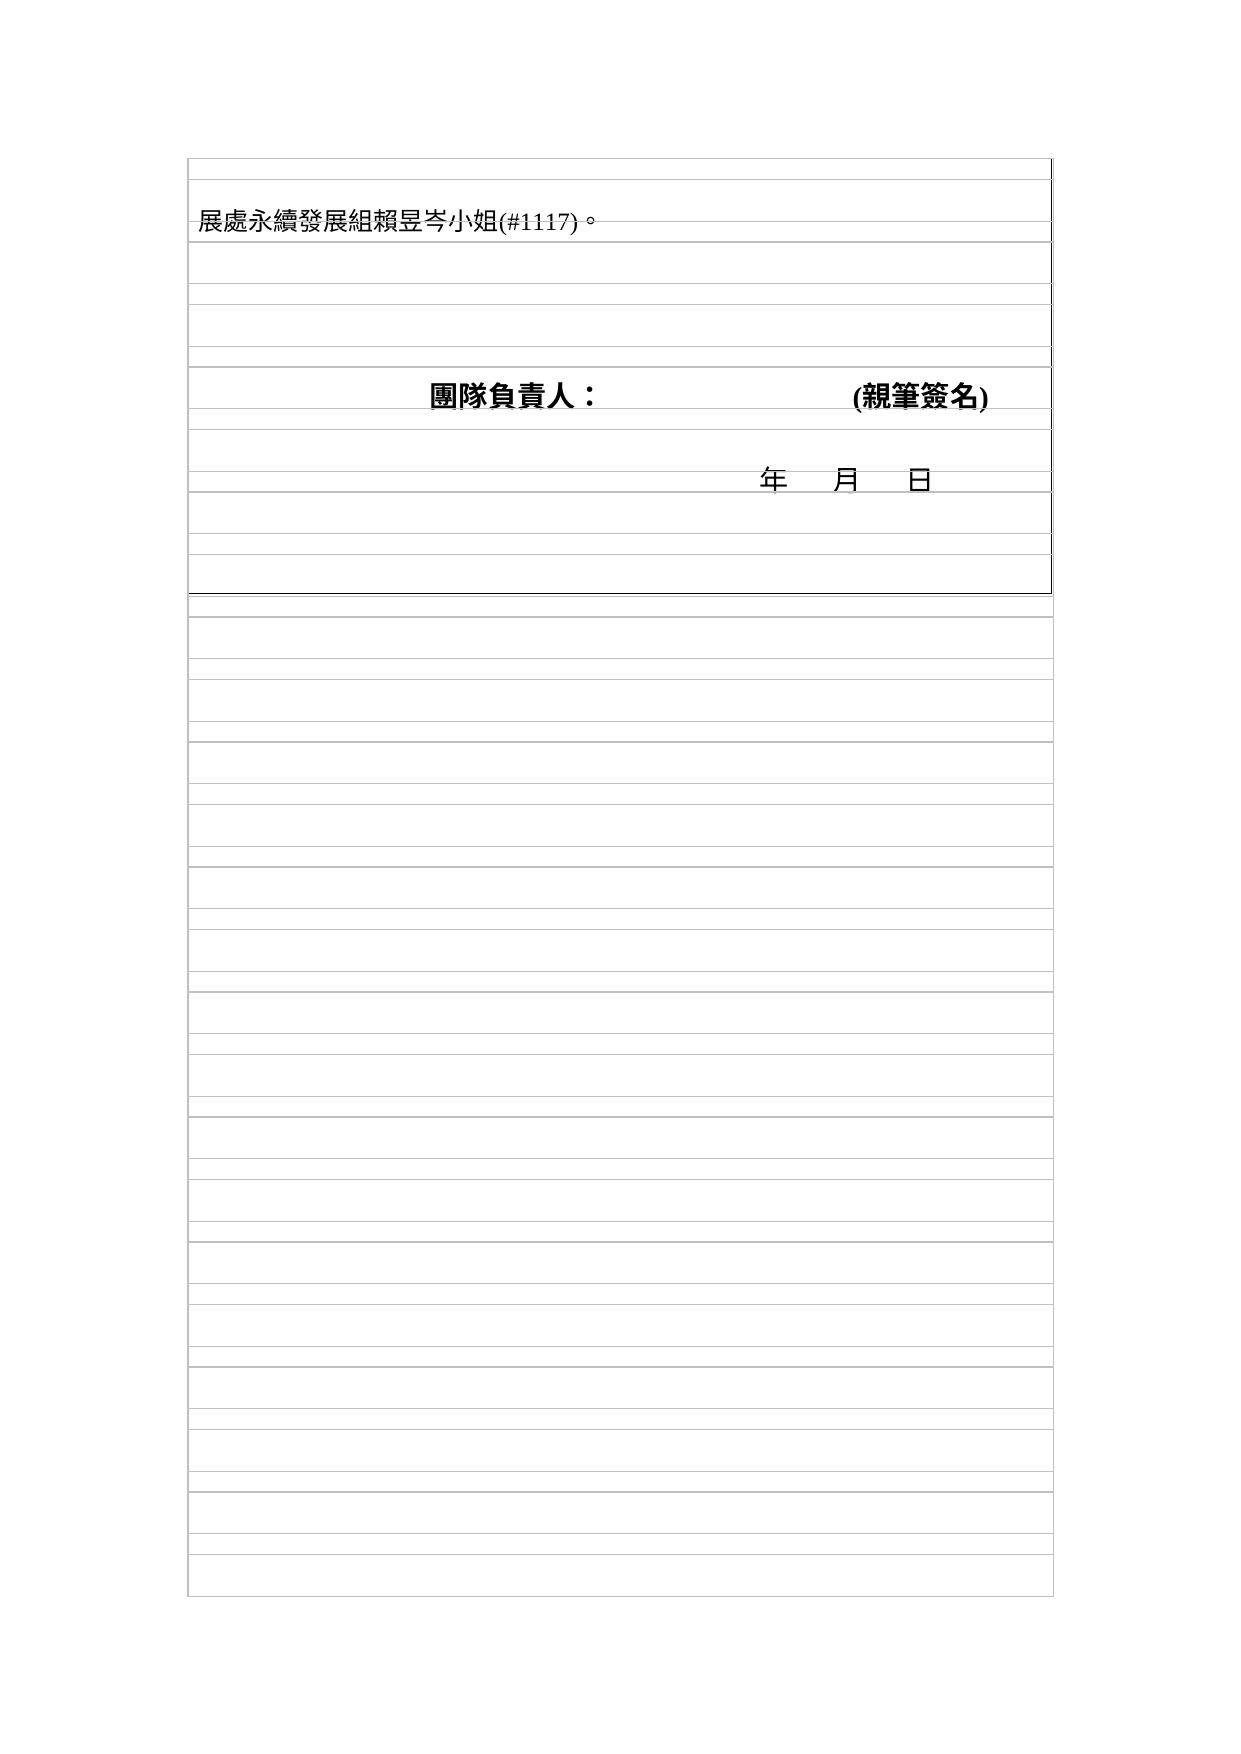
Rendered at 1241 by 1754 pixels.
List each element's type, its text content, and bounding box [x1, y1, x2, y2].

table_header 參賽者需填寫線上報名表單，並同意遵守競賽簡章內容與使用規範。作品電子檔須於截止日期前上傳，逾期視為無效，不予評選。 參賽作品須為原創、未曾公開發表之內容，不可以相同作品參加其他競賽，亦不得盜用或抄襲他人創作，應遵守智慧財產權相關法律。若經查證違規，將取消參賽或得獎資格。如原作者提出異議並證明其權益受損，主辦單位將追回相關獎勵，且任何涉及法律責任之問題皆由參賽者及其監護人自行承擔。 團隊繳交之相關活動資料（含報名表件、授權同意書、參賽作品、簡報…等），主辦單位將謹慎保管不予退還，故建議團隊於繳交前視需要自行預留備份。 本團隊同意主辦單位基於活動推展目的，得公布團隊參賽相關訊息於網站。 所有參賽作品不得轉讓、販售或以任何形式冒名頂替參賽，若經查證屬實，將取消參賽資格、追回獎金，並公布違規者姓名，其法律責任亦須自行承擔。 凡參賽者即視為同意並接受主辦單位公告之競賽辦法、規則與評選結果。如有違規行為，主辦單位有權取消其參賽或得獎資格，不得提出異議。所有獲獎作品之播放、典藏、展覽等權利歸主辦單位所有，且不另支付使用費或權利金。 參賽團隊於決賽暨頒獎典禮無故未到或中途棄賽，將取消所有獎勵資格。本屆各團隊所獲取之獎勵金將於總決賽後發放，相關扣稅問題則請團隊自行協商處理。 依據中華民國稅法規定，獎金須申報所得稅，故所有獎金受領人將會收到扣繳憑單。 本團隊成員皆已確實詳閱且同意本競賽活動之相關規定，並授權團隊負責人代表簽署本須知。本同意書如有未盡事宜，主辦單位得隨時解釋修正之，若有任何變更將不另行通知，如有相關疑問請洽詢本校校務永續發展處永續發展組賴昱岑小姐(#1117)。 團隊負責人： (親筆簽名) 年 月 日 [189, 409, 1051, 429]
table_header 參賽者需填寫線上報名表單，並同意遵守競賽簡章內容與使用規範。作品電子檔須於截止日期前上傳，逾期視為無效，不予評選。 參賽作品須為原創、未曾公開發表之內容，不可以相同作品參加其他競賽，亦不得盜用或抄襲他人創作，應遵守智慧財產權相關法律。若經查證違規，將取消參賽或得獎資格。如原作者提出異議並證明其權益受損，主辦單位將追回相關獎勵，且任何涉及法律責任之問題皆由參賽者及其監護人自行承擔。 團隊繳交之相關活動資料（含報名表件、授權同意書、參賽作品、簡報…等），主辦單位將謹慎保管不予退還，故建議團隊於繳交前視需要自行預留備份。 本團隊同意主辦單位基於活動推展目的，得公布團隊參賽相關訊息於網站。 所有參賽作品不得轉讓、販售或以任何形式冒名頂替參賽，若經查證屬實，將取消參賽資格、追回獎金，並公布違規者姓名，其法律責任亦須自行承擔。 凡參賽者即視為同意並接受主辦單位公告之競賽辦法、規則與評選結果。如有違規行為，主辦單位有權取消其參賽或得獎資格，不得提出異議。所有獲獎作品之播放、典藏、展覽等權利歸主辦單位所有，且不另支付使用費或權利金。 參賽團隊於決賽暨頒獎典禮無故未到或中途棄賽，將取消所有獎勵資格。本屆各團隊所獲取之獎勵金將於總決賽後發放，相關扣稅問題則請團隊自行協商處理。 依據中華民國稅法規定，獎金須申報所得稅，故所有獎金受領人將會收到扣繳憑單。 本團隊成員皆已確實詳閱且同意本競賽活動之相關規定，並授權團隊負責人代表簽署本須知。本同意書如有未盡事宜，主辦單位得隨時解釋修正之，若有任何變更將不另行通知，如有相關疑問請洽詢本校校務永續發展處永續發展組賴昱岑小姐(#1117)。 團隊負責人： (親筆簽名) 年 月 日 [189, 305, 1051, 346]
table_header 參賽者需填寫線上報名表單，並同意遵守競賽簡章內容與使用規範。作品電子檔須於截止日期前上傳，逾期視為無效，不予評選。 參賽作品須為原創、未曾公開發表之內容，不可以相同作品參加其他競賽，亦不得盜用或抄襲他人創作，應遵守智慧財產權相關法律。若經查證違規，將取消參賽或得獎資格。如原作者提出異議並證明其權益受損，主辦單位將追回相關獎勵，且任何涉及法律責任之問題皆由參賽者及其監護人自行承擔。 團隊繳交之相關活動資料（含報名表件、授權同意書、參賽作品、簡報…等），主辦單位將謹慎保管不予退還，故建議團隊於繳交前視需要自行預留備份。 本團隊同意主辦單位基於活動推展目的，得公布團隊參賽相關訊息於網站。 所有參賽作品不得轉讓、販售或以任何形式冒名頂替參賽，若經查證屬實，將取消參賽資格、追回獎金，並公布違規者姓名，其法律責任亦須自行承擔。 凡參賽者即視為同意並接受主辦單位公告之競賽辦法、規則與評選結果。如有違規行為，主辦單位有權取消其參賽或得獎資格，不得提出異議。所有獲獎作品之播放、典藏、展覽等權利歸主辦單位所有，且不另支付使用費或權利金。 參賽團隊於決賽暨頒獎典禮無故未到或中途棄賽，將取消所有獎勵資格。本屆各團隊所獲取之獎勵金將於總決賽後發放，相關扣稅問題則請團隊自行協商處理。 依據中華民國稅法規定，獎金須申報所得稅，故所有獎金受領人將會收到扣繳憑單。 本團隊成員皆已確實詳閱且同意本競賽活動之相關規定，並授權團隊負責人代表簽署本須知。本同意書如有未盡事宜，主辦單位得隨時解釋修正之，若有任何變更將不另行通知，如有相關疑問請洽詢本校校務永續發展處永續發展組賴昱岑小姐(#1117)。 團隊負責人： (親筆簽名) 年 月 日 [189, 368, 1051, 408]
table_header 參賽者需填寫線上報名表單，並同意遵守競賽簡章內容與使用規範。作品電子檔須於截止日期前上傳，逾期視為無效，不予評選。 參賽作品須為原創、未曾公開發表之內容，不可以相同作品參加其他競賽，亦不得盜用或抄襲他人創作，應遵守智慧財產權相關法律。若經查證違規，將取消參賽或得獎資格。如原作者提出異議並證明其權益受損，主辦單位將追回相關獎勵，且任何涉及法律責任之問題皆由參賽者及其監護人自行承擔。 團隊繳交之相關活動資料（含報名表件、授權同意書、參賽作品、簡報…等），主辦單位將謹慎保管不予退還，故建議團隊於繳交前視需要自行預留備份。 本團隊同意主辦單位基於活動推展目的，得公布團隊參賽相關訊息於網站。 所有參賽作品不得轉讓、販售或以任何形式冒名頂替參賽，若經查證屬實，將取消參賽資格、追回獎金，並公布違規者姓名，其法律責任亦須自行承擔。 凡參賽者即視為同意並接受主辦單位公告之競賽辦法、規則與評選結果。如有違規行為，主辦單位有權取消其參賽或得獎資格，不得提出異議。所有獲獎作品之播放、典藏、展覽等權利歸主辦單位所有，且不另支付使用費或權利金。 參賽團隊於決賽暨頒獎典禮無故未到或中途棄賽，將取消所有獎勵資格。本屆各團隊所獲取之獎勵金將於總決賽後發放，相關扣稅問題則請團隊自行協商處理。 依據中華民國稅法規定，獎金須申報所得稅，故所有獎金受領人將會收到扣繳憑單。 本團隊成員皆已確實詳閱且同意本競賽活動之相關規定，並授權團隊負責人代表簽署本須知。本同意書如有未盡事宜，主辦單位得隨時解釋修正之，若有任何變更將不另行通知，如有相關疑問請洽詢本校校務永續發展處永續發展組賴昱岑小姐(#1117)。 團隊負責人： (親筆簽名) 年 月 日 [189, 284, 1051, 304]
table_header 參賽者需填寫線上報名表單，並同意遵守競賽簡章內容與使用規範。作品電子檔須於截止日期前上傳，逾期視為無效，不予評選。 參賽作品須為原創、未曾公開發表之內容，不可以相同作品參加其他競賽，亦不得盜用或抄襲他人創作，應遵守智慧財產權相關法律。若經查證違規，將取消參賽或得獎資格。如原作者提出異議並證明其權益受損，主辦單位將追回相關獎勵，且任何涉及法律責任之問題皆由參賽者及其監護人自行承擔。 團隊繳交之相關活動資料（含報名表件、授權同意書、參賽作品、簡報…等），主辦單位將謹慎保管不予退還，故建議團隊於繳交前視需要自行預留備份。 本團隊同意主辦單位基於活動推展目的，得公布團隊參賽相關訊息於網站。 所有參賽作品不得轉讓、販售或以任何形式冒名頂替參賽，若經查證屬實，將取消參賽資格、追回獎金，並公布違規者姓名，其法律責任亦須自行承擔。 凡參賽者即視為同意並接受主辦單位公告之競賽辦法、規則與評選結果。如有違規行為，主辦單位有權取消其參賽或得獎資格，不得提出異議。所有獲獎作品之播放、典藏、展覽等權利歸主辦單位所有，且不另支付使用費或權利金。 參賽團隊於決賽暨頒獎典禮無故未到或中途棄賽，將取消所有獎勵資格。本屆各團隊所獲取之獎勵金將於總決賽後發放，相關扣稅問題則請團隊自行協商處理。 依據中華民國稅法規定，獎金須申報所得稅，故所有獎金受領人將會收到扣繳憑單。 本團隊成員皆已確實詳閱且同意本競賽活動之相關規定，並授權團隊負責人代表簽署本須知。本同意書如有未盡事宜，主辦單位得隨時解釋修正之，若有任何變更將不另行通知，如有相關疑問請洽詢本校校務永續發展處永續發展組賴昱岑小姐(#1117)。 團隊負責人： (親筆簽名) 年 月 日 [189, 493, 1051, 533]
table_header 參賽者需填寫線上報名表單，並同意遵守競賽簡章內容與使用規範。作品電子檔須於截止日期前上傳，逾期視為無效，不予評選。 參賽作品須為原創、未曾公開發表之內容，不可以相同作品參加其他競賽，亦不得盜用或抄襲他人創作，應遵守智慧財產權相關法律。若經查證違規，將取消參賽或得獎資格。如原作者提出異議並證明其權益受損，主辦單位將追回相關獎勵，且任何涉及法律責任之問題皆由參賽者及其監護人自行承擔。 團隊繳交之相關活動資料（含報名表件、授權同意書、參賽作品、簡報…等），主辦單位將謹慎保管不予退還，故建議團隊於繳交前視需要自行預留備份。 本團隊同意主辦單位基於活動推展目的，得公布團隊參賽相關訊息於網站。 所有參賽作品不得轉讓、販售或以任何形式冒名頂替參賽，若經查證屬實，將取消參賽資格、追回獎金，並公布違規者姓名，其法律責任亦須自行承擔。 凡參賽者即視為同意並接受主辦單位公告之競賽辦法、規則與評選結果。如有違規行為，主辦單位有權取消其參賽或得獎資格，不得提出異議。所有獲獎作品之播放、典藏、展覽等權利歸主辦單位所有，且不另支付使用費或權利金。 參賽團隊於決賽暨頒獎典禮無故未到或中途棄賽，將取消所有獎勵資格。本屆各團隊所獲取之獎勵金將於總決賽後發放，相關扣稅問題則請團隊自行協商處理。 依據中華民國稅法規定，獎金須申報所得稅，故所有獎金受領人將會收到扣繳憑單。 本團隊成員皆已確實詳閱且同意本競賽活動之相關規定，並授權團隊負責人代表簽署本須知。本同意書如有未盡事宜，主辦單位得隨時解釋修正之，若有任何變更將不另行通知，如有相關疑問請洽詢本校校務永續發展處永續發展組賴昱岑小姐(#1117)。 團隊負責人： (親筆簽名) 年 月 日 [189, 534, 1051, 554]
table_header 參賽者需填寫線上報名表單，並同意遵守競賽簡章內容與使用規範。作品電子檔須於截止日期前上傳，逾期視為無效，不予評選。 參賽作品須為原創、未曾公開發表之內容，不可以相同作品參加其他競賽，亦不得盜用或抄襲他人創作，應遵守智慧財產權相關法律。若經查證違規，將取消參賽或得獎資格。如原作者提出異議並證明其權益受損，主辦單位將追回相關獎勵，且任何涉及法律責任之問題皆由參賽者及其監護人自行承擔。 團隊繳交之相關活動資料（含報名表件、授權同意書、參賽作品、簡報…等），主辦單位將謹慎保管不予退還，故建議團隊於繳交前視需要自行預留備份。 本團隊同意主辦單位基於活動推展目的，得公布團隊參賽相關訊息於網站。 所有參賽作品不得轉讓、販售或以任何形式冒名頂替參賽，若經查證屬實，將取消參賽資格、追回獎金，並公布違規者姓名，其法律責任亦須自行承擔。 凡參賽者即視為同意並接受主辦單位公告之競賽辦法、規則與評選結果。如有違規行為，主辦單位有權取消其參賽或得獎資格，不得提出異議。所有獲獎作品之播放、典藏、展覽等權利歸主辦單位所有，且不另支付使用費或權利金。 參賽團隊於決賽暨頒獎典禮無故未到或中途棄賽，將取消所有獎勵資格。本屆各團隊所獲取之獎勵金將於總決賽後發放，相關扣稅問題則請團隊自行協商處理。 依據中華民國稅法規定，獎金須申報所得稅，故所有獎金受領人將會收到扣繳憑單。 本團隊成員皆已確實詳閱且同意本競賽活動之相關規定，並授權團隊負責人代表簽署本須知。本同意書如有未盡事宜，主辦單位得隨時解釋修正之，若有任何變更將不另行通知，如有相關疑問請洽詢本校校務永續發展處永續發展組賴昱岑小姐(#1117)。 團隊負責人： (親筆簽名) 年 月 日 [189, 430, 1051, 471]
table_header 參賽者需填寫線上報名表單，並同意遵守競賽簡章內容與使用規範。作品電子檔須於截止日期前上傳，逾期視為無效，不予評選。 參賽作品須為原創、未曾公開發表之內容，不可以相同作品參加其他競賽，亦不得盜用或抄襲他人創作，應遵守智慧財產權相關法律。若經查證違規，將取消參賽或得獎資格。如原作者提出異議並證明其權益受損，主辦單位將追回相關獎勵，且任何涉及法律責任之問題皆由參賽者及其監護人自行承擔。 團隊繳交之相關活動資料（含報名表件、授權同意書、參賽作品、簡報…等），主辦單位將謹慎保管不予退還，故建議團隊於繳交前視需要自行預留備份。 本團隊同意主辦單位基於活動推展目的，得公布團隊參賽相關訊息於網站。 所有參賽作品不得轉讓、販售或以任何形式冒名頂替參賽，若經查證屬實，將取消參賽資格、追回獎金，並公布違規者姓名，其法律責任亦須自行承擔。 凡參賽者即視為同意並接受主辦單位公告之競賽辦法、規則與評選結果。如有違規行為，主辦單位有權取消其參賽或得獎資格，不得提出異議。所有獲獎作品之播放、典藏、展覽等權利歸主辦單位所有，且不另支付使用費或權利金。 參賽團隊於決賽暨頒獎典禮無故未到或中途棄賽，將取消所有獎勵資格。本屆各團隊所獲取之獎勵金將於總決賽後發放，相關扣稅問題則請團隊自行協商處理。 依據中華民國稅法規定，獎金須申報所得稅，故所有獎金受領人將會收到扣繳憑單。 本團隊成員皆已確實詳閱且同意本競賽活動之相關規定，並授權團隊負責人代表簽署本須知。本同意書如有未盡事宜，主辦單位得隨時解釋修正之，若有任何變更將不另行通知，如有相關疑問請洽詢本校校務永續發展處永續發展組賴昱岑小姐(#1117)。 團隊負責人： (親筆簽名) 年 月 日 [189, 347, 1051, 366]
table_header 參賽者需填寫線上報名表單，並同意遵守競賽簡章內容與使用規範。作品電子檔須於截止日期前上傳，逾期視為無效，不予評選。 參賽作品須為原創、未曾公開發表之內容，不可以相同作品參加其他競賽，亦不得盜用或抄襲他人創作，應遵守智慧財產權相關法律。若經查證違規，將取消參賽或得獎資格。如原作者提出異議並證明其權益受損，主辦單位將追回相關獎勵，且任何涉及法律責任之問題皆由參賽者及其監護人自行承擔。 團隊繳交之相關活動資料（含報名表件、授權同意書、參賽作品、簡報…等），主辦單位將謹慎保管不予退還，故建議團隊於繳交前視需要自行預留備份。 本團隊同意主辦單位基於活動推展目的，得公布團隊參賽相關訊息於網站。 所有參賽作品不得轉讓、販售或以任何形式冒名頂替參賽，若經查證屬實，將取消參賽資格、追回獎金，並公布違規者姓名，其法律責任亦須自行承擔。 凡參賽者即視為同意並接受主辦單位公告之競賽辦法、規則與評選結果。如有違規行為，主辦單位有權取消其參賽或得獎資格，不得提出異議。所有獲獎作品之播放、典藏、展覽等權利歸主辦單位所有，且不另支付使用費或權利金。 參賽團隊於決賽暨頒獎典禮無故未到或中途棄賽，將取消所有獎勵資格。本屆各團隊所獲取之獎勵金將於總決賽後發放，相關扣稅問題則請團隊自行協商處理。 依據中華民國稅法規定，獎金須申報所得稅，故所有獎金受領人將會收到扣繳憑單。 本團隊成員皆已確實詳閱且同意本競賽活動之相關規定，並授權團隊負責人代表簽署本須知。本同意書如有未盡事宜，主辦單位得隨時解釋修正之，若有任何變更將不另行通知，如有相關疑問請洽詢本校校務永續發展處永續發展組賴昱岑小姐(#1117)。 團隊負責人： (親筆簽名) 年 月 日 [189, 555, 1051, 593]
table_header 參賽者需填寫線上報名表單，並同意遵守競賽簡章內容與使用規範。作品電子檔須於截止日期前上傳，逾期視為無效，不予評選。 參賽作品須為原創、未曾公開發表之內容，不可以相同作品參加其他競賽，亦不得盜用或抄襲他人創作，應遵守智慧財產權相關法律。若經查證違規，將取消參賽或得獎資格。如原作者提出異議並證明其權益受損，主辦單位將追回相關獎勵，且任何涉及法律責任之問題皆由參賽者及其監護人自行承擔。 團隊繳交之相關活動資料（含報名表件、授權同意書、參賽作品、簡報…等），主辦單位將謹慎保管不予退還，故建議團隊於繳交前視需要自行預留備份。 本團隊同意主辦單位基於活動推展目的，得公布團隊參賽相關訊息於網站。 所有參賽作品不得轉讓、販售或以任何形式冒名頂替參賽，若經查證屬實，將取消參賽資格、追回獎金，並公布違規者姓名，其法律責任亦須自行承擔。 凡參賽者即視為同意並接受主辦單位公告之競賽辦法、規則與評選結果。如有違規行為，主辦單位有權取消其參賽或得獎資格，不得提出異議。所有獲獎作品之播放、典藏、展覽等權利歸主辦單位所有，且不另支付使用費或權利金。 參賽團隊於決賽暨頒獎典禮無故未到或中途棄賽，將取消所有獎勵資格。本屆各團隊所獲取之獎勵金將於總決賽後發放，相關扣稅問題則請團隊自行協商處理。 依據中華民國稅法規定，獎金須申報所得稅，故所有獎金受領人將會收到扣繳憑單。 本團隊成員皆已確實詳閱且同意本競賽活動之相關規定，並授權團隊負責人代表簽署本須知。本同意書如有未盡事宜，主辦單位得隨時解釋修正之，若有任何變更將不另行通知，如有相關疑問請洽詢本校校務永續發展處永續發展組賴昱岑小姐(#1117)。 團隊負責人： (親筆簽名) 年 月 日 [189, 243, 1051, 283]
table_header 參賽者需填寫線上報名表單，並同意遵守競賽簡章內容與使用規範。作品電子檔須於截止日期前上傳，逾期視為無效，不予評選。 參賽作品須為原創、未曾公開發表之內容，不可以相同作品參加其他競賽，亦不得盜用或抄襲他人創作，應遵守智慧財產權相關法律。若經查證違規，將取消參賽或得獎資格。如原作者提出異議並證明其權益受損，主辦單位將追回相關獎勵，且任何涉及法律責任之問題皆由參賽者及其監護人自行承擔。 團隊繳交之相關活動資料（含報名表件、授權同意書、參賽作品、簡報…等），主辦單位將謹慎保管不予退還，故建議團隊於繳交前視需要自行預留備份。 本團隊同意主辦單位基於活動推展目的，得公布團隊參賽相關訊息於網站。 所有參賽作品不得轉讓、販售或以任何形式冒名頂替參賽，若經查證屬實，將取消參賽資格、追回獎金，並公布違規者姓名，其法律責任亦須自行承擔。 凡參賽者即視為同意並接受主辦單位公告之競賽辦法、規則與評選結果。如有違規行為，主辦單位有權取消其參賽或得獎資格，不得提出異議。所有獲獎作品之播放、典藏、展覽等權利歸主辦單位所有，且不另支付使用費或權利金。 參賽團隊於決賽暨頒獎典禮無故未到或中途棄賽，將取消所有獎勵資格。本屆各團隊所獲取之獎勵金將於總決賽後發放，相關扣稅問題則請團隊自行協商處理。 依據中華民國稅法規定，獎金須申報所得稅，故所有獎金受領人將會收到扣繳憑單。 本團隊成員皆已確實詳閱且同意本競賽活動之相關規定，並授權團隊負責人代表簽署本須知。本同意書如有未盡事宜，主辦單位得隨時解釋修正之，若有任何變更將不另行通知，如有相關疑問請洽詢本校校務永續發展處永續發展組賴昱岑小姐(#1117)。 團隊負責人： (親筆簽名) 年 月 日 [189, 159, 1051, 179]
table_header 參賽者需填寫線上報名表單，並同意遵守競賽簡章內容與使用規範。作品電子檔須於截止日期前上傳，逾期視為無效，不予評選。 參賽作品須為原創、未曾公開發表之內容，不可以相同作品參加其他競賽，亦不得盜用或抄襲他人創作，應遵守智慧財產權相關法律。若經查證違規，將取消參賽或得獎資格。如原作者提出異議並證明其權益受損，主辦單位將追回相關獎勵，且任何涉及法律責任之問題皆由參賽者及其監護人自行承擔。 團隊繳交之相關活動資料（含報名表件、授權同意書、參賽作品、簡報…等），主辦單位將謹慎保管不予退還，故建議團隊於繳交前視需要自行預留備份。 本團隊同意主辦單位基於活動推展目的，得公布團隊參賽相關訊息於網站。 所有參賽作品不得轉讓、販售或以任何形式冒名頂替參賽，若經查證屬實，將取消參賽資格、追回獎金，並公布違規者姓名，其法律責任亦須自行承擔。 凡參賽者即視為同意並接受主辦單位公告之競賽辦法、規則與評選結果。如有違規行為，主辦單位有權取消其參賽或得獎資格，不得提出異議。所有獲獎作品之播放、典藏、展覽等權利歸主辦單位所有，且不另支付使用費或權利金。 參賽團隊於決賽暨頒獎典禮無故未到或中途棄賽，將取消所有獎勵資格。本屆各團隊所獲取之獎勵金將於總決賽後發放，相關扣稅問題則請團隊自行協商處理。 依據中華民國稅法規定，獎金須申報所得稅，故所有獎金受領人將會收到扣繳憑單。 本團隊成員皆已確實詳閱且同意本競賽活動之相關規定，並授權團隊負責人代表簽署本須知。本同意書如有未盡事宜，主辦單位得隨時解釋修正之，若有任何變更將不另行通知，如有相關疑問請洽詢本校校務永續發展處永續發展組賴昱岑小姐(#1117)。 團隊負責人： (親筆簽名) 年 月 日 [189, 222, 1051, 241]
table_header 參賽者需填寫線上報名表單，並同意遵守競賽簡章內容與使用規範。作品電子檔須於截止日期前上傳，逾期視為無效，不予評選。 參賽作品須為原創、未曾公開發表之內容，不可以相同作品參加其他競賽，亦不得盜用或抄襲他人創作，應遵守智慧財產權相關法律。若經查證違規，將取消參賽或得獎資格。如原作者提出異議並證明其權益受損，主辦單位將追回相關獎勵，且任何涉及法律責任之問題皆由參賽者及其監護人自行承擔。 團隊繳交之相關活動資料（含報名表件、授權同意書、參賽作品、簡報…等），主辦單位將謹慎保管不予退還，故建議團隊於繳交前視需要自行預留備份。 本團隊同意主辦單位基於活動推展目的，得公布團隊參賽相關訊息於網站。 所有參賽作品不得轉讓、販售或以任何形式冒名頂替參賽，若經查證屬實，將取消參賽資格、追回獎金，並公布違規者姓名，其法律責任亦須自行承擔。 凡參賽者即視為同意並接受主辦單位公告之競賽辦法、規則與評選結果。如有違規行為，主辦單位有權取消其參賽或得獎資格，不得提出異議。所有獲獎作品之播放、典藏、展覽等權利歸主辦單位所有，且不另支付使用費或權利金。 參賽團隊於決賽暨頒獎典禮無故未到或中途棄賽，將取消所有獎勵資格。本屆各團隊所獲取之獎勵金將於總決賽後發放，相關扣稅問題則請團隊自行協商處理。 依據中華民國稅法規定，獎金須申報所得稅，故所有獎金受領人將會收到扣繳憑單。 本團隊成員皆已確實詳閱且同意本競賽活動之相關規定，並授權團隊負責人代表簽署本須知。本同意書如有未盡事宜，主辦單位得隨時解釋修正之，若有任何變更將不另行通知，如有相關疑問請洽詢本校校務永續發展處永續發展組賴昱岑小姐(#1117)。 團隊負責人： (親筆簽名) 年 月 日 [189, 180, 1051, 221]
